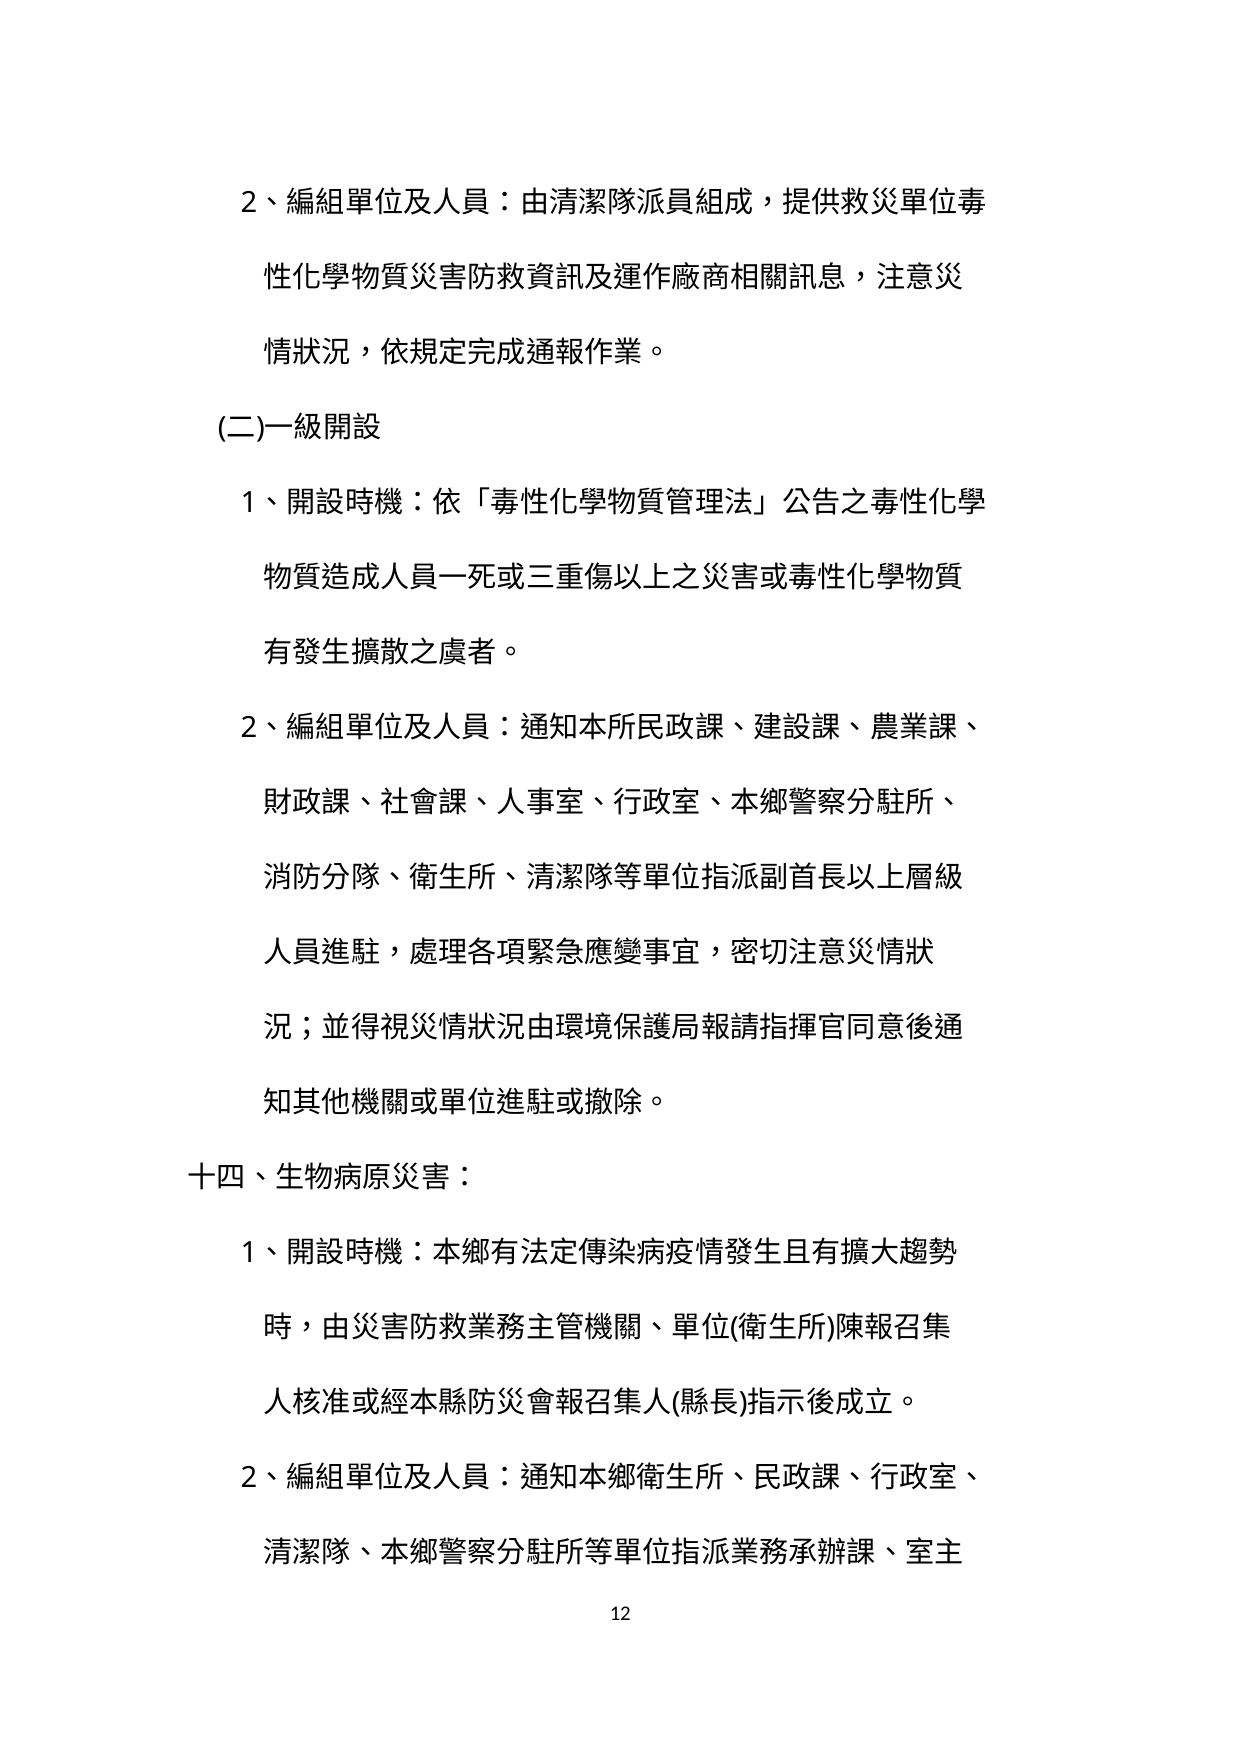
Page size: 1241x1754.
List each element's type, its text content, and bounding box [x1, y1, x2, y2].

text 2、編組單位及人員：通知本所民政課、建設課、農業課、 [187, 687, 1053, 762]
text 財政課、社會課、人事室、行政室、本鄉警察分駐所、 [187, 762, 1053, 837]
text 知其他機關或單位進駐或撤除。 [187, 1062, 1053, 1137]
text 1、開設時機：本鄉有法定傳染病疫情發生且有擴大趨勢 [187, 1212, 1053, 1287]
text 時，由災害防救業務主管機關、單位(衛生所)陳報召集 [187, 1287, 1053, 1362]
text (二)一級開設 [187, 387, 1053, 462]
text 1、開設時機：依「毒性化學物質管理法」公告之毒性化學 [187, 462, 1053, 537]
text 物質造成人員一死或三重傷以上之災害或毒性化學物質 [187, 537, 1053, 612]
text 性化學物質災害防救資訊及運作廠商相關訊息，注意災 [187, 237, 1053, 312]
text 人核准或經本縣防災會報召集人(縣長)指示後成立。 [187, 1362, 1053, 1437]
text 消防分隊、衛生所、清潔隊等單位指派副首長以上層級 [187, 837, 1053, 912]
text 十四、生物病原災害： [187, 1137, 1053, 1212]
text 人員進駐，處理各項緊急應變事宜，密切注意災情狀 [187, 912, 1053, 987]
text 2、編組單位及人員：由清潔隊派員組成，提供救災單位毒 [187, 162, 1053, 237]
text 情狀況，依規定完成通報作業。 [187, 312, 1053, 387]
text 況；並得視災情狀況由環境保護局報請指揮官同意後通 [187, 987, 1053, 1062]
text 清潔隊、本鄉警察分駐所等單位指派業務承辦課、室主 [187, 1512, 1053, 1587]
text 2、編組單位及人員：通知本鄉衛生所、民政課、行政室、 [187, 1437, 1053, 1512]
text 有發生擴散之虞者。 [187, 612, 1053, 687]
